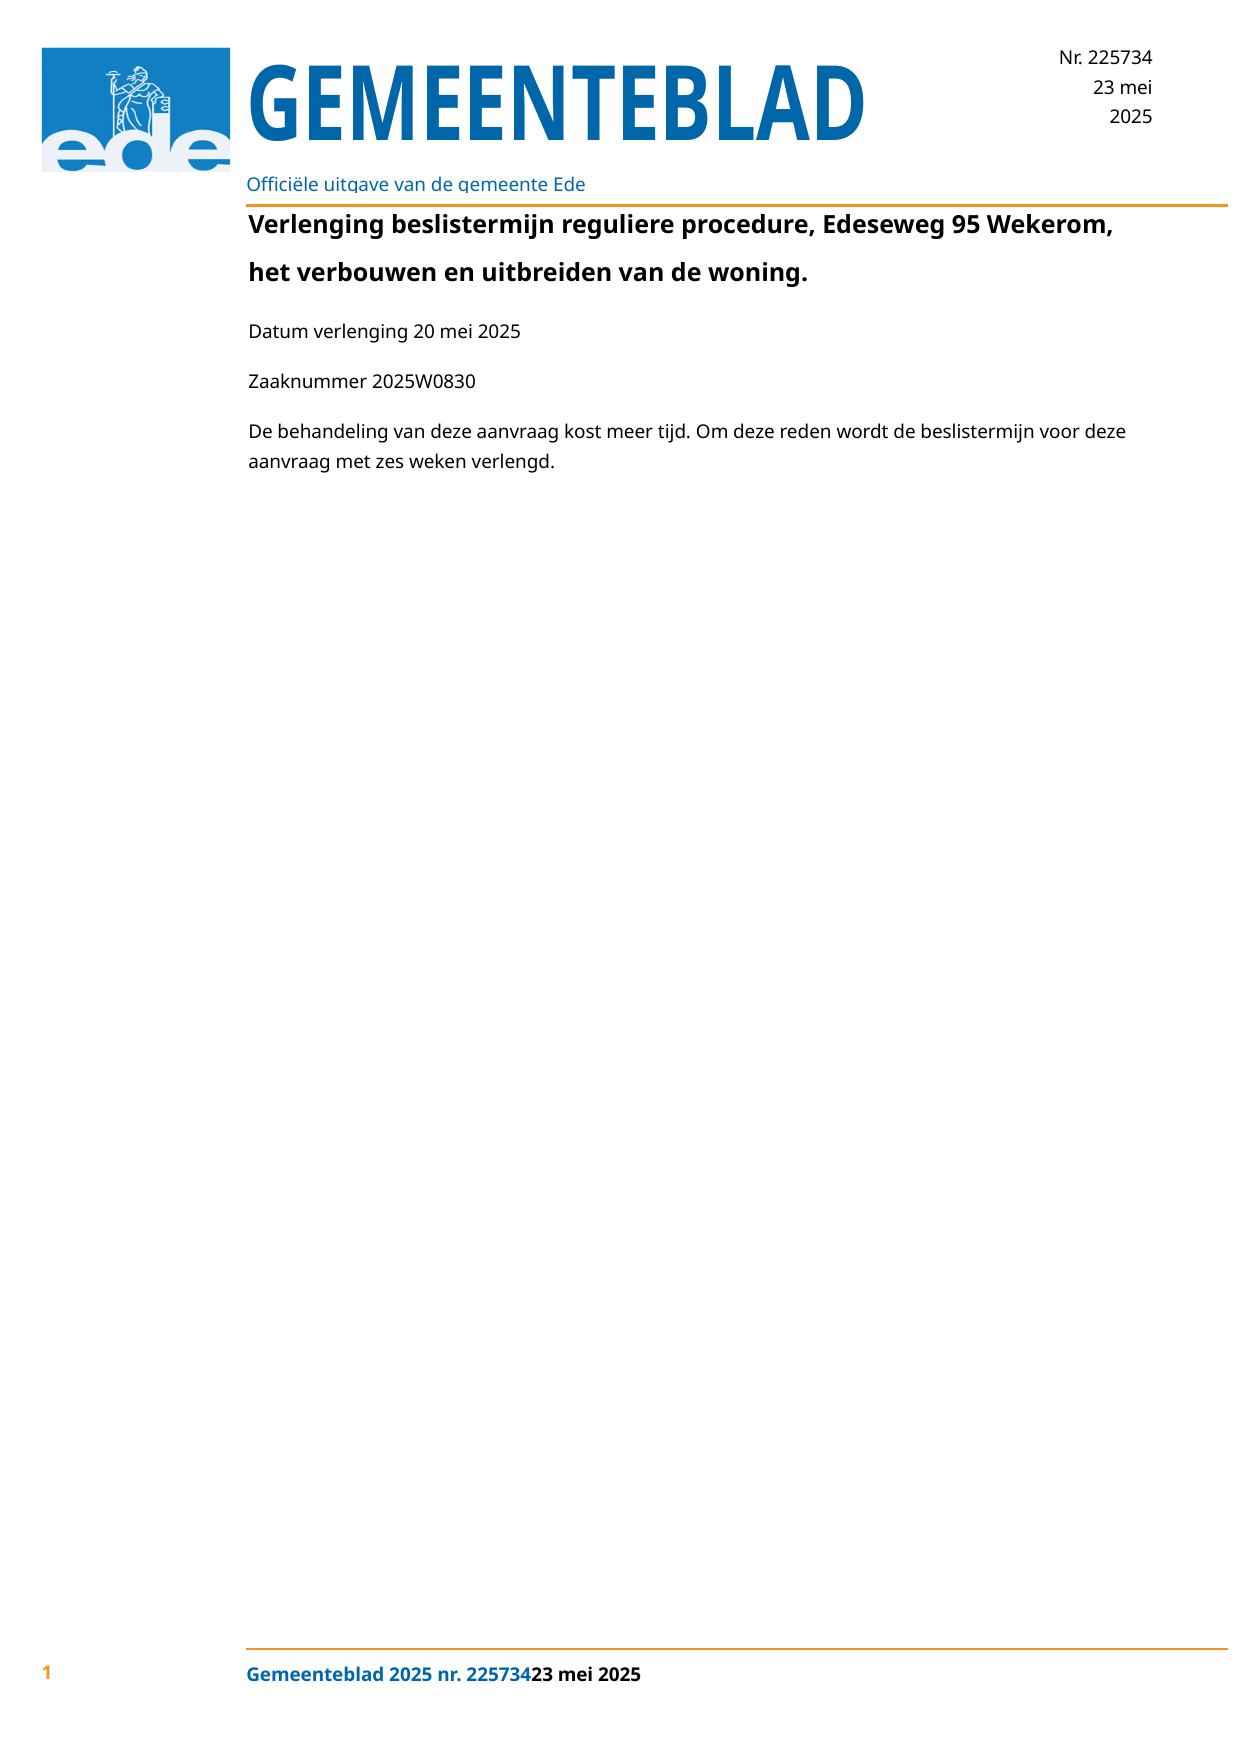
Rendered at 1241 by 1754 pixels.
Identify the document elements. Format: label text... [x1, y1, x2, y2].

text Datum verlenging 20 mei 2025 [248, 318, 1152, 344]
text De behandeling van deze aanvraag kost meer tijd. Om deze reden wordt de beslistermijn voor deze aanvraag met zes weken verlengd. [248, 419, 1152, 474]
text Zaaknummer 2025W0830 [248, 368, 1152, 394]
text Verlenging beslistermijn reguliere procedure, Edeseweg 95 Wekerom, het verbouwen en uitbreiden van de woning. [248, 207, 1152, 288]
picture [41, 47, 231, 172]
